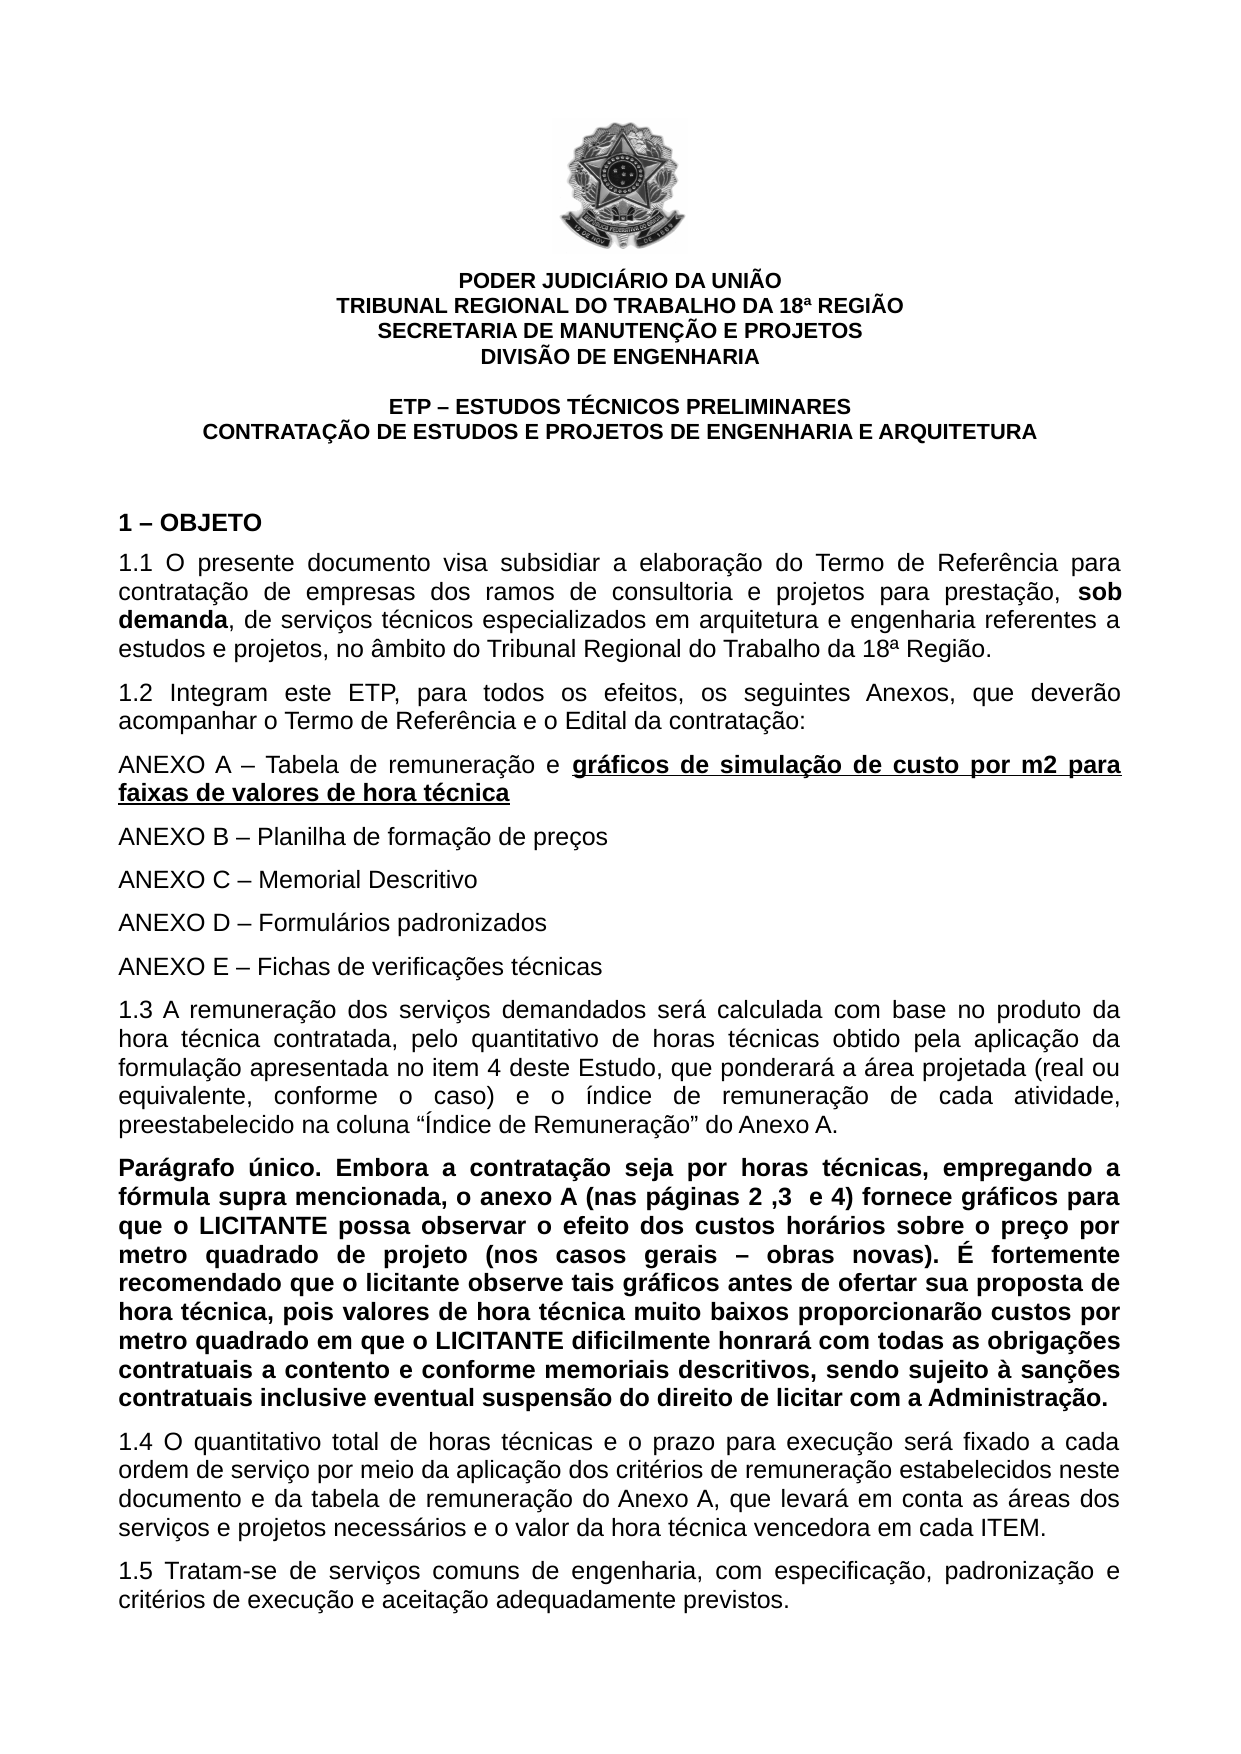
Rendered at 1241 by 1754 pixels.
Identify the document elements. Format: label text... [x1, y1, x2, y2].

text ANEXO D – Formulários padronizados [118, 908, 1122, 937]
text 1.2 Integram este ETP, para todos os efeitos, os seguintes Anexos, que deverão acompanhar o Termo de Referência e o Edital da contratação: [118, 678, 1122, 735]
text ANEXO C – Memorial Descritivo [118, 865, 1122, 894]
text Parágrafo único. Embora a contratação seja por horas técnicas, empregando a fórmula supra mencionada, o anexo A (nas páginas 2 ,3 e 4) fornece gráficos para que o LICITANTE possa observar o efeito dos custos horários sobre o preço por metro quadrado de projeto (nos casos gerais – obras novas). É fortemente recomendado que o licitante observe tais gráficos antes de ofertar sua proposta de hora técnica, pois valores de hora técnica muito baixos proporcionarão custos por metro quadrado em que o LICITANTE dificilmente honrará com todas as obrigações contratuais a contento e conforme memoriais descritivos, sendo sujeito à sanções contratuais inclusive eventual suspensão do direito de licitar com a Administração. [118, 1153, 1122, 1412]
text 1.5 Tratam-se de serviços comuns de engenharia, com especificação, padronização e critérios de execução e aceitação adequadamente previstos. [118, 1556, 1122, 1614]
text 1.3 A remuneração dos serviços demandados será calculada com base no produto da hora técnica contratada, pelo quantitativo de horas técnicas obtido pela aplicação da formulação apresentada no item 4 deste Estudo, que ponderará a área projetada (real ou equivalente, conforme o caso) e o índice de remuneração de cada atividade, preestabelecido na coluna “Índice de Remuneração” do Anexo A. [118, 995, 1122, 1139]
text ANEXO B – Planilha de formação de preços [118, 822, 1122, 851]
text SECRETARIA DE MANUTENÇÃO E PROJETOS [118, 318, 1122, 344]
text DIVISÃO DE ENGENHARIA [118, 344, 1122, 369]
text 1.1 O presente documento visa subsidiar a elaboração do Termo de Referência para contratação de empresas dos ramos de consultoria e projetos para prestação, sob demanda, de serviços técnicos especializados em arquitetura e engenharia referentes a estudos e projetos, no âmbito do Tribunal Regional do Trabalho da 18ª Região. [118, 548, 1122, 663]
text 1 – OBJETO [118, 507, 1122, 536]
text ANEXO E – Fichas de verificações técnicas [118, 952, 1122, 981]
text 1.4 O quantitativo total de horas técnicas e o prazo para execução será fixado a cada ordem de serviço por meio da aplicação dos critérios de remuneração estabelecidos neste documento e da tabela de remuneração do Anexo A, que levará em conta as áreas dos serviços e projetos necessários e o valor da hora técnica vencedora em cada ITEM. [118, 1427, 1122, 1542]
text CONTRATAÇÃO DE ESTUDOS E PROJETOS DE ENGENHARIA E ARQUITETURA [118, 419, 1122, 444]
text PODER JUDICIÁRIO DA UNIÃO [118, 268, 1122, 293]
text ETP – ESTUDOS TÉCNICOS PRELIMINARES [118, 394, 1122, 419]
text TRIBUNAL REGIONAL DO TRABALHO DA 18ª REGIÃO [118, 293, 1122, 318]
text ANEXO A – Tabela de remuneração e gráficos de simulação de custo por m2 para faixas de valores de hora técnica [118, 750, 1122, 807]
